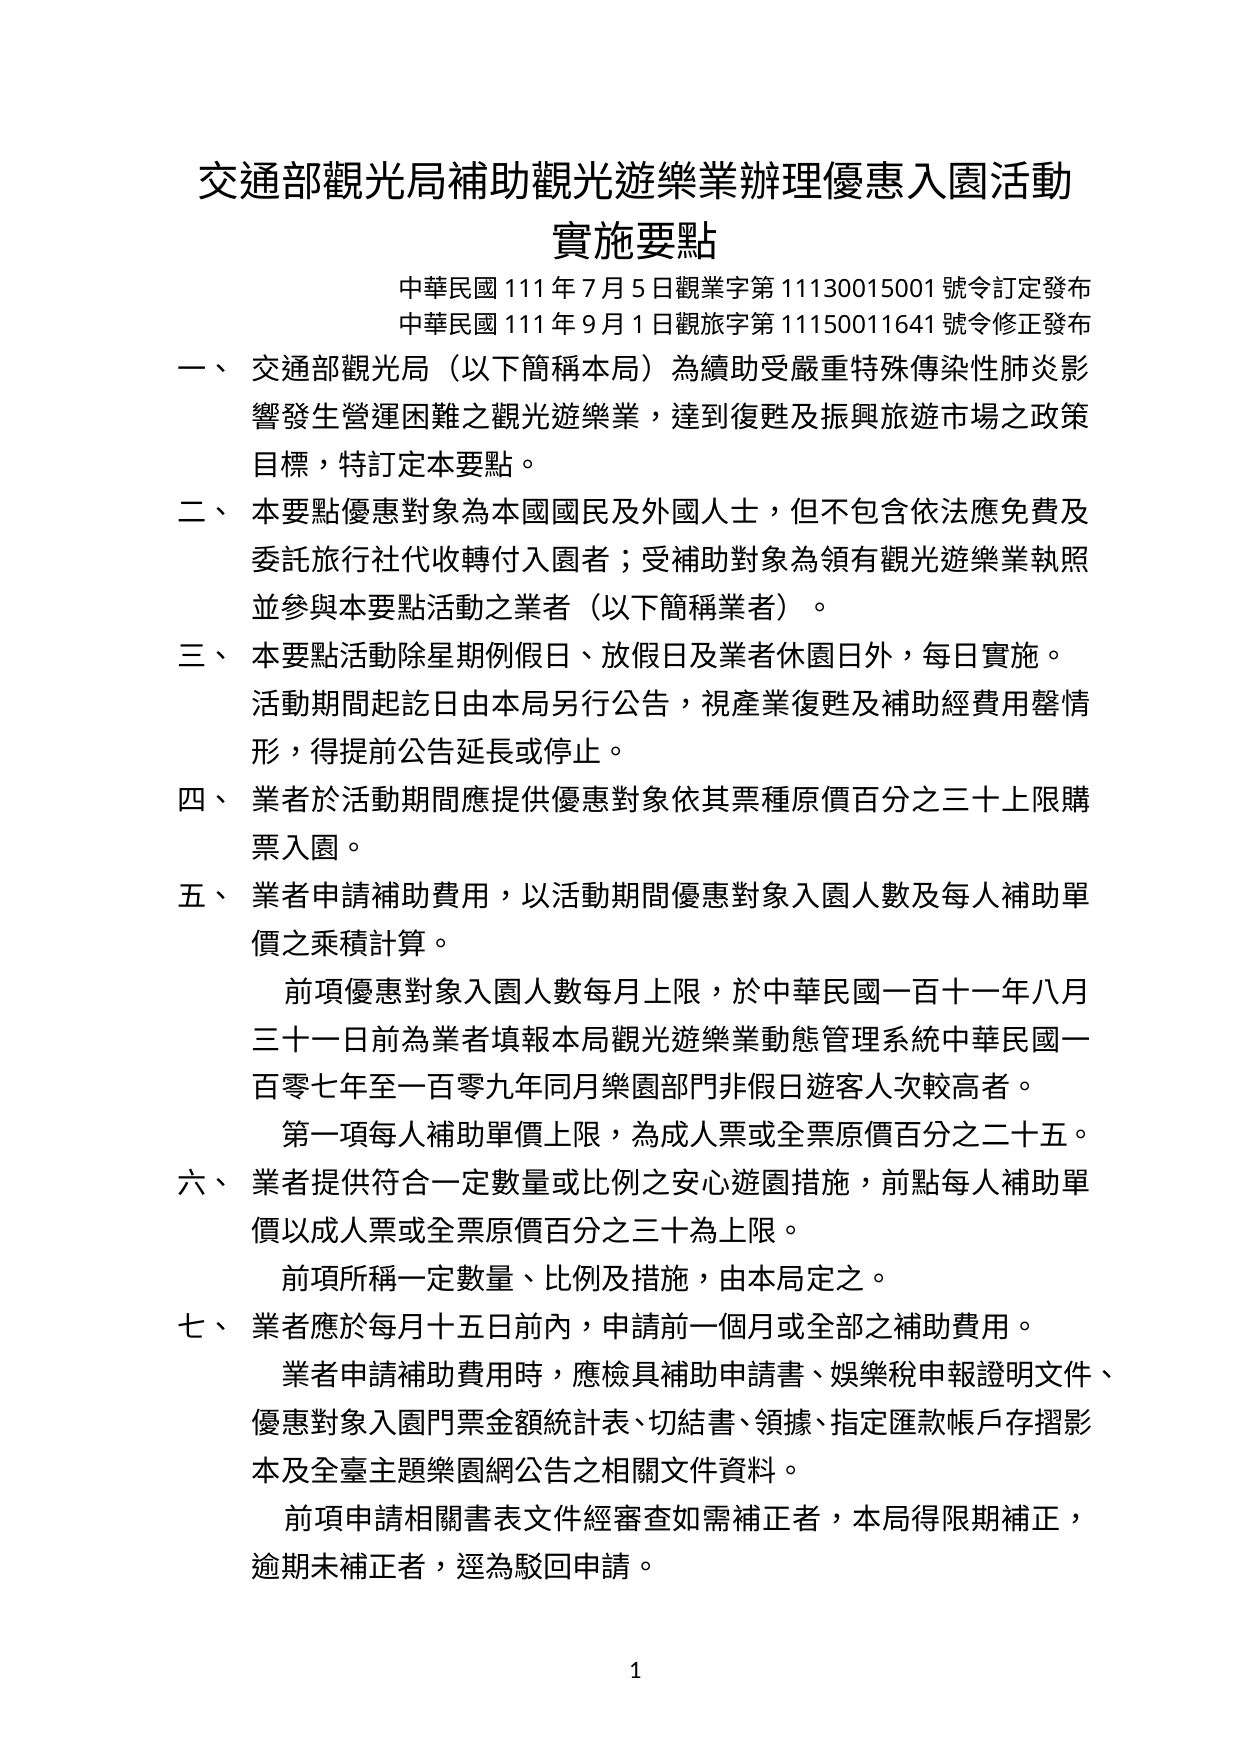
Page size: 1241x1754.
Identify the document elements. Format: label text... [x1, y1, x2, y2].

text 前項優惠對象入園人數每月上限，於中華民國一百十一年八月三十一日前為業者填報本局觀光遊樂業動態管理系統中華民國一百零七年至一百零九年同月樂園部門非假日遊客人次較高者。 [252, 964, 1092, 1107]
text 中華民國111年9月1日觀旅字第11150011641號令修正發布 [177, 304, 1092, 341]
list 交通部觀光局（以下簡稱本局）為續助受嚴重特殊傳染性肺炎影響發生營運困難之觀光遊樂業，達到復甦及振興旅遊市場之政策目標，特訂定本要點。 [177, 341, 1092, 484]
text 中華民國111年7月5日觀業字第11130015001號令訂定發布 [177, 268, 1092, 304]
text 前項申請相關書表文件經審查如需補正者，本局得限期補正，逾期未補正者，逕為駁回申請。 [252, 1491, 1092, 1587]
list 業者提供符合一定數量或比例之安心遊園措施，前點每人補助單價以成人票或全票原價百分之三十為上限。 [177, 1155, 1092, 1251]
list 業者應於每月十五日前內，申請前一個月或全部之補助費用。 [177, 1299, 1092, 1347]
text 交通部觀光局補助觀光遊樂業辦理優惠入園活動實施要點 [177, 148, 1092, 268]
text 前項所稱一定數量、比例及措施，由本局定之。 [252, 1251, 1092, 1299]
list 業者於活動期間應提供優惠對象依其票種原價百分之三十上限購票入園。 [177, 772, 1092, 868]
list 業者申請補助費用，以活動期間優惠對象入園人數及每人補助單價之乘積計算。 [177, 868, 1092, 964]
text 業者申請補助費用時，應檢具補助申請書、娛樂稅申報證明文件、優惠對象入園門票金額統計表、切結書、領據、指定匯款帳戶存摺影本及全臺主題樂園網公告之相關文件資料。 [252, 1347, 1092, 1491]
list 本要點優惠對象為本國國民及外國人士，但不包含依法應免費及委託旅行社代收轉付入園者；受補助對象為領有觀光遊樂業執照並參與本要點活動之業者（以下簡稱業者）。 [177, 484, 1092, 628]
text 活動期間起訖日由本局另行公告，視產業復甦及補助經費用罄情形，得提前公告延長或停止。 [252, 676, 1092, 772]
list 本要點活動除星期例假日、放假日及業者休園日外，每日實施。 [177, 628, 1092, 676]
text 第一項每人補助單價上限，為成人票或全票原價百分之二十五。 [252, 1107, 1092, 1155]
